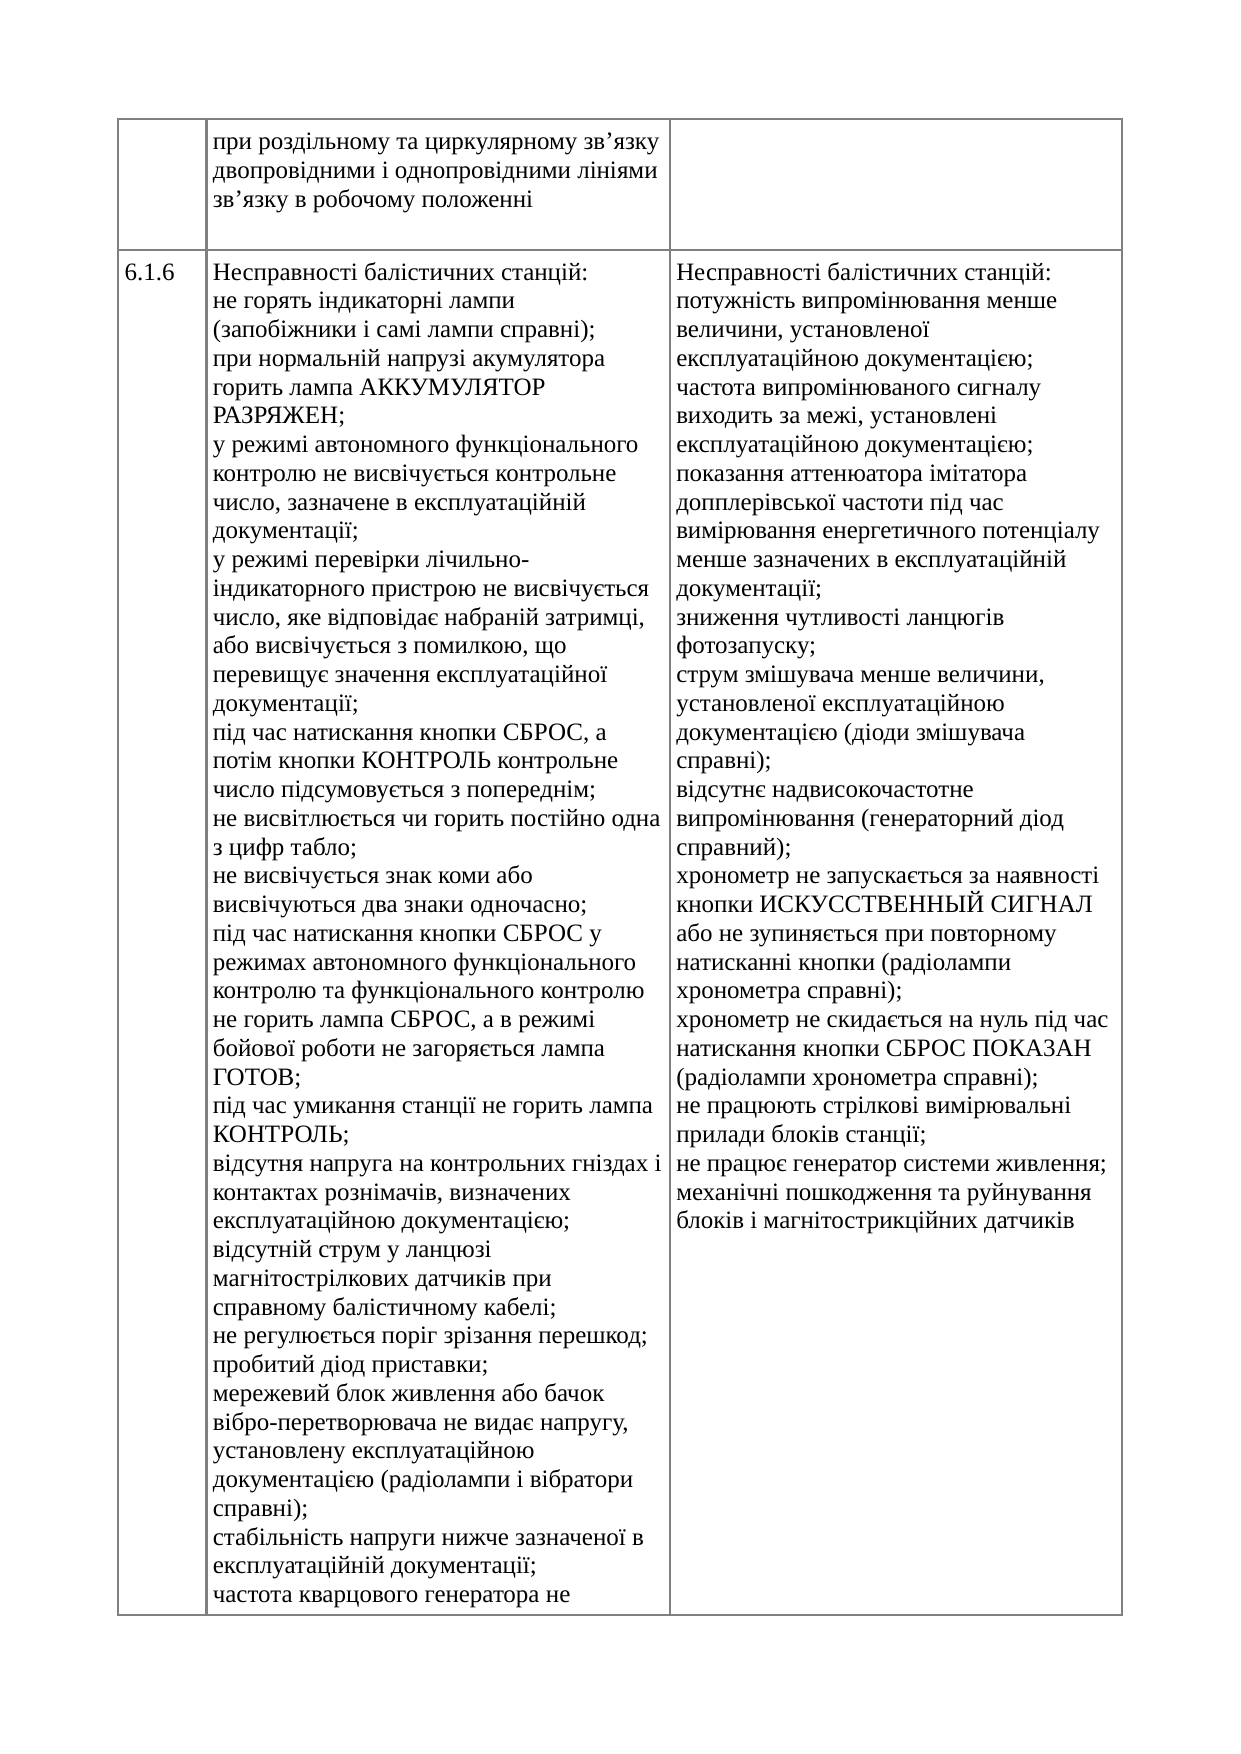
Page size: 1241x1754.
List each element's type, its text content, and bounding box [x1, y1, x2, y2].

table_cell 6.1.6 [119, 251, 205, 1614]
table_cell [119, 120, 205, 248]
table_cell Несправності балістичних станцій: не горять індикаторні лампи (запобіжники і самі лампи справні); при нормальній напрузі акумулятора горить лампа АККУМУЛЯТОР РАЗРЯЖЕН; у режимі автономного функціонального контролю не висвічується контрольне число, зазначене в експлуатаційній документації; у режимі перевірки лічильно-індикаторного пристрою не висвічується число, яке відповідає набраній затримці, або висвічується з помилкою, що перевищує значення експлуатаційної документації; під час натискання кнопки СБРОС, а потім кнопки КОНТРОЛЬ контрольне число підсумовується з попереднім; не висвітлюється чи горить постійно одна з цифр табло; не висвічується знак коми або висвічуються два знаки одночасно; під час натискання кнопки СБРОС у режимах автономного функціонального контролю та функціонального контролю не горить лампа СБРОС, а в режимі бойової роботи не загоряється лампа ГОТОВ; під час умикання станції не горить лампа КОНТРОЛЬ; відсутня напруга на контрольних гніздах і контактах рознімачів, визначених експлуатаційною документацією; відсутній струм у ланцюзі магнітострілкових датчиків при справному балістичному кабелі; не регулюється поріг зрізання перешкод; пробитий діод приставки; мережевий блок живлення або бачок вібро-перетворювача не видає напругу, установлену експлуатаційною документацією (радіолампи і вібратори справні); стабільність напруги нижче зазначеної в експлуатаційній документації; частота кварцового генератора не [208, 251, 669, 1614]
table_cell [671, 120, 1121, 248]
table_cell Несправності балістичних станцій: потужність випромінювання менше величини, установленої експлуатаційною документацією; частота випромінюваного сигналу виходить за межі, установлені експлуатаційною документацією; показання аттенюатора імітатора допплерівської частоти під час вимірювання енергетичного потенціалу менше зазначених в експлуатаційній документації; зниження чутливості ланцюгів фотозапуску; струм змішувача менше величини, установленої експлуатаційною документацією (діоди змішувача справні); відсутнє надвисокочастотне випромінювання (генераторний діод справний); хронометр не запускається за наявності кнопки ИСКУССТВЕННЫЙ СИГНАЛ або не зупиняється при повторному натисканні кнопки (радіолампи хронометра справні); хронометр не скидається на нуль під час натискання кнопки СБРОС ПОКА3АН (радіолампи хронометра справні); не працюють стрілкові вимірювальні прилади блоків станції; не працює генератор системи живлення; механічні пошкодження та руйнування блоків і магнітострикційних датчиків [671, 251, 1121, 1614]
table_cell при роздільному та циркулярному зв’язку двопровідними і однопровідними лініями зв’язку в робочому положенні [208, 120, 669, 248]
